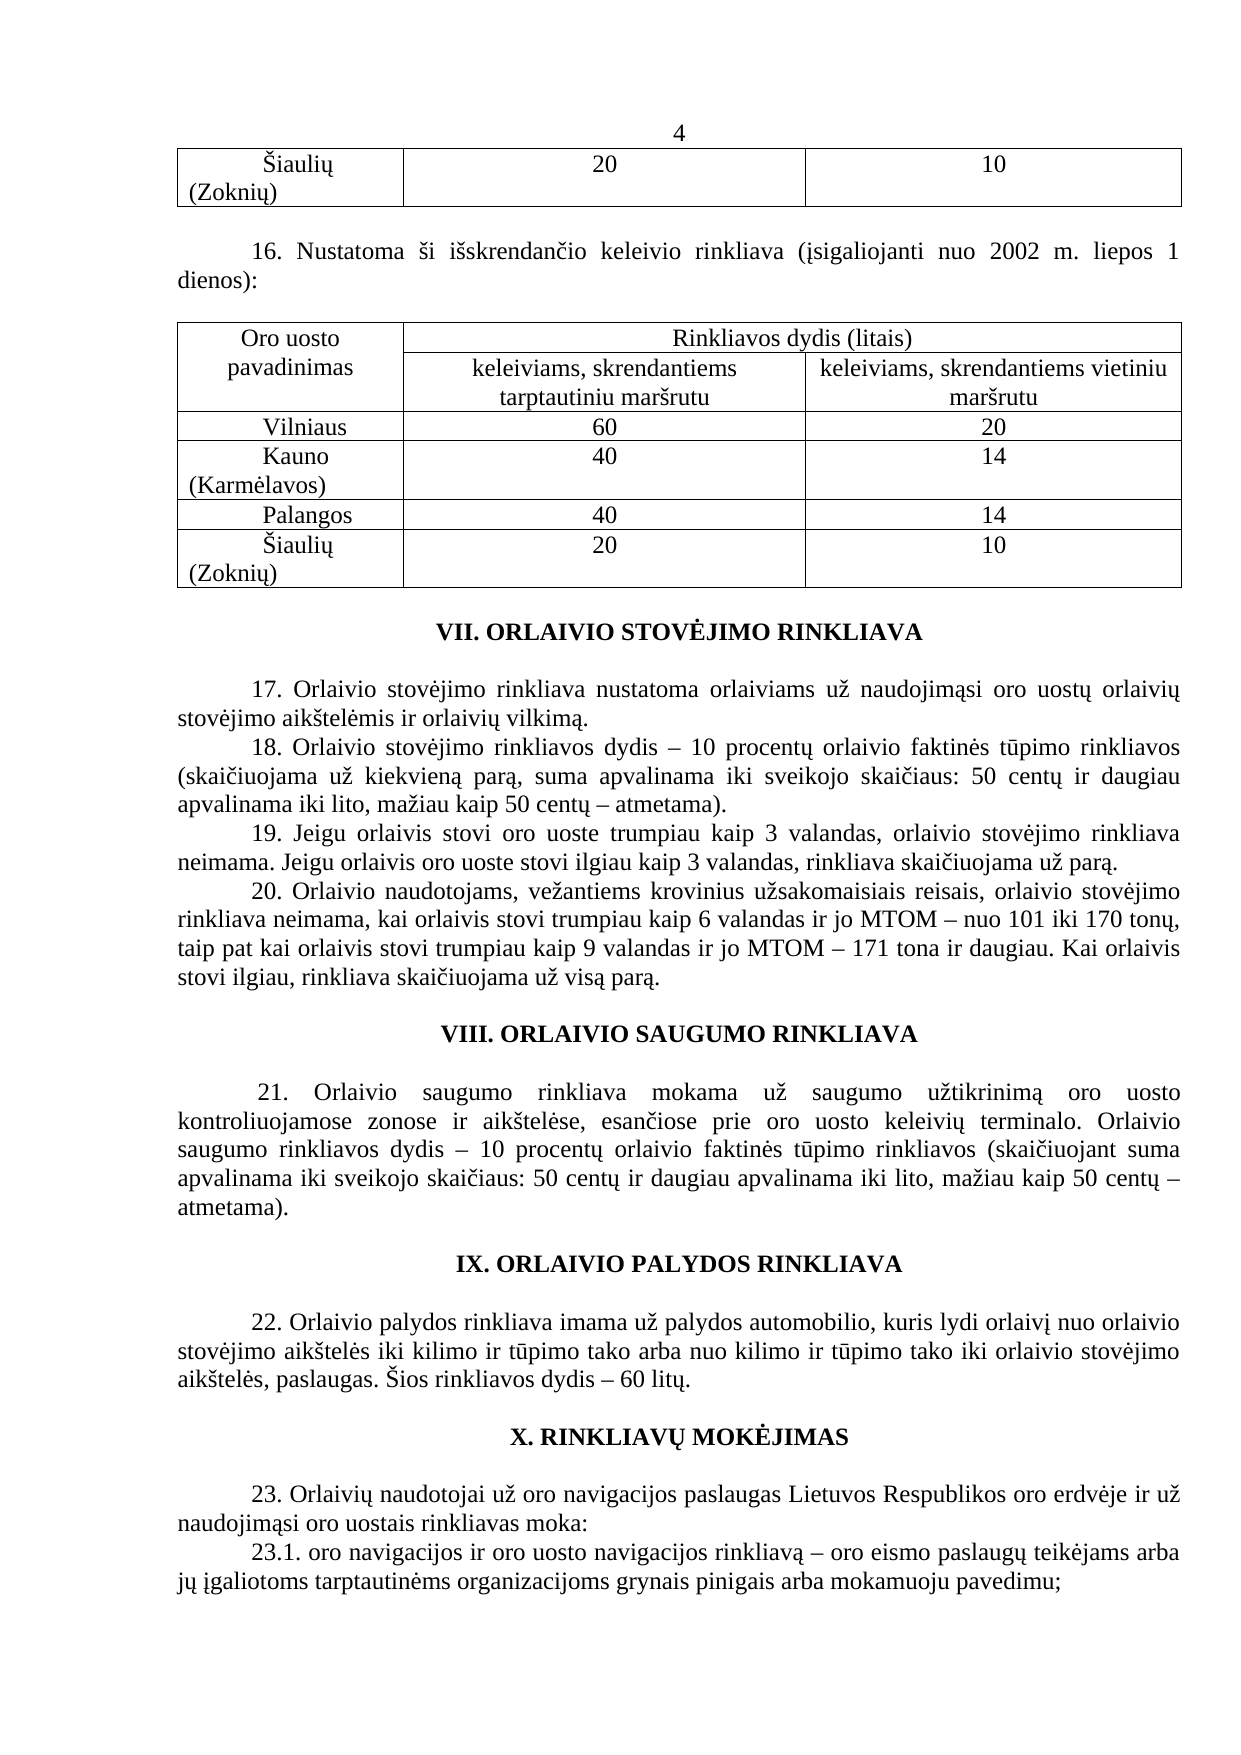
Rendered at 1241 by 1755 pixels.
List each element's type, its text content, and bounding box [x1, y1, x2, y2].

table_cell 20 [806, 412, 1181, 440]
table_cell 14 [806, 441, 1181, 499]
text VIII. ORLAIVIO SAUGUMO RINKLIAVA [177, 1019, 1181, 1048]
table_cell Vilniaus [178, 412, 403, 440]
table_cell 20 [404, 149, 805, 206]
text 21. Orlaivio saugumo rinkliava mokama už saugumo užtikrinimą oro uosto kontroliuojamose zonose ir aikštelėse, esančiose prie oro uosto keleivių terminalo. Orlaivio saugumo rinkliavos dydis – 10 procentų orlaivio faktinės tūpimo rinkliavos (skaičiuojant suma apvalinama iki sveikojo skaičiaus: 50 centų ir daugiau apvalinama iki lito, mažiau kaip 50 centų – atmetama). [177, 1077, 1181, 1221]
text 22. Orlaivio palydos rinkliava imama už palydos automobilio, kuris lydi orlaivį nuo orlaivio stovėjimo aikštelės iki kilimo ir tūpimo tako arba nuo kilimo ir tūpimo tako iki orlaivio stovėjimo aikštelės, paslaugas. Šios rinkliavos dydis – 60 litų. [177, 1307, 1181, 1393]
table_cell 14 [806, 500, 1181, 529]
table_cell 10 [806, 530, 1181, 587]
table_cell 10 [806, 149, 1181, 206]
table_cell 60 [404, 412, 805, 440]
table_cell 40 [404, 441, 805, 499]
table_header Rinkliavos dydis (litais) [404, 323, 1181, 352]
table_cell Šiaulių (Zoknių) [178, 149, 403, 206]
table_cell keleiviams, skrendantiems tarptautiniu maršrutu [404, 353, 805, 411]
text IX. ORLAIVIO PALYDOS RINKLIAVA [177, 1249, 1181, 1278]
text 19. Jeigu orlaivis stovi oro uoste trumpiau kaip 3 valandas, orlaivio stovėjimo rinkliava neimama. Jeigu orlaivis oro uoste stovi ilgiau kaip 3 valandas, rinkliava skaičiuojama už parą. [177, 818, 1181, 876]
text 23. Orlaivių naudotojai už oro navigacijos paslaugas Lietuvos Respublikos oro erdvėje ir už naudojimąsi oro uostais rinkliavas moka: [177, 1479, 1181, 1537]
text X. RINKLIAVŲ MOKĖJIMAS [177, 1422, 1181, 1451]
table_cell 20 [404, 530, 805, 587]
text 16. Nustatoma ši išskrendančio keleivio rinkliava (įsigaliojanti nuo 2002 m. liepos 1 dienos): [177, 236, 1181, 293]
text 18. Orlaivio stovėjimo rinkliavos dydis – 10 procentų orlaivio faktinės tūpimo rinkliavos (skaičiuojama už kiekvieną parą, suma apvalinama iki sveikojo skaičiaus: 50 centų ir daugiau apvalinama iki lito, mažiau kaip 50 centų – atmetama). [177, 732, 1181, 818]
table_cell 40 [404, 500, 805, 529]
text 20. Orlaivio naudotojams, vežantiems krovinius užsakomaisiais reisais, orlaivio stovėjimo rinkliava neimama, kai orlaivis stovi trumpiau kaip 6 valandas ir jo MTOM – nuo 101 iki 170 tonų, taip pat kai orlaivis stovi trumpiau kaip 9 valandas ir jo MTOM – 171 tona ir daugiau. Kai orlaivis stovi ilgiau, rinkliava skaičiuojama už visą parą. [177, 876, 1181, 991]
text VII. ORLAIVIO STOVĖJIMO RINKLIAVA [177, 617, 1181, 646]
table_cell keleiviams, skrendantiems vietiniu maršrutu [806, 353, 1181, 411]
text 17. Orlaivio stovėjimo rinkliava nustatoma orlaiviams už naudojimąsi oro uostų orlaivių stovėjimo aikštelėmis ir orlaivių vilkimą. [177, 674, 1181, 732]
table_header Oro uosto pavadinimas [178, 323, 403, 411]
table_cell Šiaulių (Zoknių) [178, 530, 403, 587]
table_cell Kauno (Karmėlavos) [178, 441, 403, 499]
text 23.1. oro navigacijos ir oro uosto navigacijos rinkliavą – oro eismo paslaugų teikėjams arba jų įgaliotoms tarptautinėms organizacijoms grynais pinigais arba mokamuoju pavedimu; [177, 1537, 1181, 1594]
table_cell Palangos [178, 500, 403, 529]
